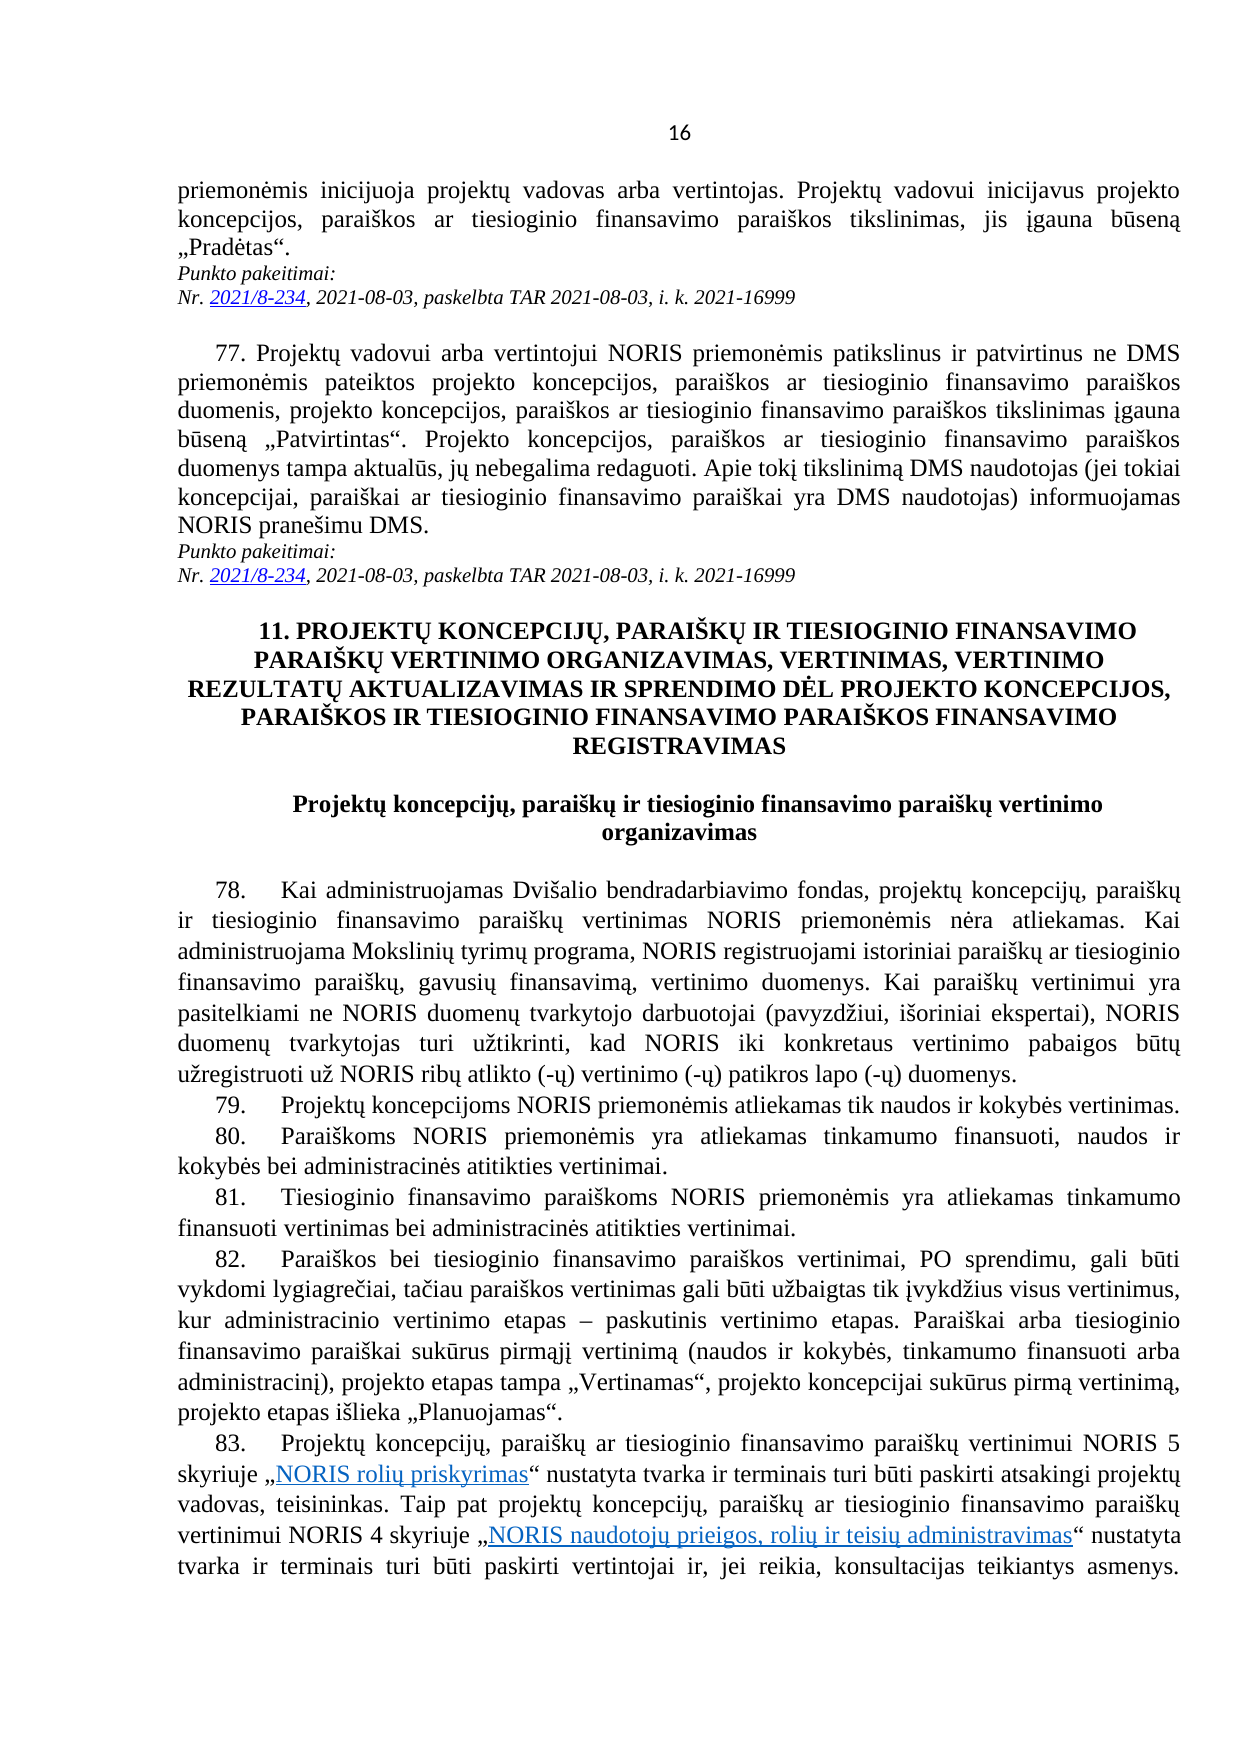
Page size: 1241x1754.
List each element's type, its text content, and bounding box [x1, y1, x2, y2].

text 78. Kai administruojamas Dvišalio bendradarbiavimo fondas, projektų koncepcijų, paraiškų ir tiesioginio finansavimo paraiškų vertinimas NORIS priemonėmis nėra atliekamas. Kai administruojama Mokslinių tyrimų programa, NORIS registruojami istoriniai paraiškų ar tiesioginio finansavimo paraiškų, gavusių finansavimą, vertinimo duomenys. Kai paraiškų vertinimui yra pasitelkiami ne NORIS duomenų tvarkytojo darbuotojai (pavyzdžiui, išoriniai ekspertai), NORIS duomenų tvarkytojas turi užtikrinti, kad NORIS iki konkretaus vertinimo pabaigos būtų užregistruoti už NORIS ribų atlikto (-ų) vertinimo (-ų) patikros lapo (-ų) duomenys. [177, 875, 1181, 1088]
text Nr. 2021/8-234, 2021-08-03, paskelbta TAR 2021-08-03, i. k. 2021-16999 [177, 563, 1181, 587]
text 83. Projektų koncepcijų, paraiškų ar tiesioginio finansavimo paraiškų vertinimui NORIS 5 skyriuje „NORIS rolių priskyrimas“ nustatyta tvarka ir terminais turi būti paskirti atsakingi projektų vadovas, teisininkas. Taip pat projektų koncepcijų, paraiškų ar tiesioginio finansavimo paraiškų vertinimui NORIS 4 skyriuje „NORIS naudotojų prieigos, rolių ir teisių administravimas“ nustatyta tvarka ir terminais turi būti paskirti vertintojai ir, jei reikia, konsultacijas teikiantys asmenys. [177, 1428, 1181, 1580]
text 80. Paraiškoms NORIS priemonėmis yra atliekamas tinkamumo finansuoti, naudos ir kokybės bei administracinės atitikties vertinimai. [177, 1121, 1181, 1180]
text Projektų koncepcijų, paraiškų ir tiesioginio finansavimo paraiškų vertinimo organizavimas [177, 789, 1181, 846]
text priemonėmis inicijuoja projektų vadovas arba vertintojas. Projektų vadovui inicijavus projekto koncepcijos, paraiškos ar tiesioginio finansavimo paraiškos tikslinimas, jis įgauna būseną „Pradėtas“. [177, 175, 1181, 261]
text 79. Projektų koncepcijoms NORIS priemonėmis atliekamas tik naudos ir kokybės vertinimas. [177, 1090, 1181, 1119]
text 82. Paraiškos bei tiesioginio finansavimo paraiškos vertinimai, PO sprendimu, gali būti vykdomi lygiagrečiai, tačiau paraiškos vertinimas gali būti užbaigtas tik įvykdžius visus vertinimus, kur administracinio vertinimo etapas – paskutinis vertinimo etapas. Paraiškai arba tiesioginio finansavimo paraiškai sukūrus pirmąjį vertinimą (naudos ir kokybės, tinkamumo finansuoti arba administracinį), projekto etapas tampa „Vertinamas“, projekto koncepcijai sukūrus pirmą vertinimą, projekto etapas išlieka „Planuojamas“. [177, 1244, 1181, 1426]
text Nr. 2021/8-234, 2021-08-03, paskelbta TAR 2021-08-03, i. k. 2021-16999 [177, 285, 1181, 309]
text 81. Tiesioginio finansavimo paraiškoms NORIS priemonėmis yra atliekamas tinkamumo finansuoti vertinimas bei administracinės atitikties vertinimai. [177, 1182, 1181, 1242]
text Punkto pakeitimai: [177, 261, 1181, 285]
text 77. Projektų vadovui arba vertintojui NORIS priemonėmis patikslinus ir patvirtinus ne DMS priemonėmis pateiktos projekto koncepcijos, paraiškos ar tiesioginio finansavimo paraiškos duomenis, projekto koncepcijos, paraiškos ar tiesioginio finansavimo paraiškos tikslinimas įgauna būseną „Patvirtintas“. Projekto koncepcijos, paraiškos ar tiesioginio finansavimo paraiškos duomenys tampa aktualūs, jų nebegalima redaguoti. Apie tokį tikslinimą DMS naudotojas (jei tokiai koncepcijai, paraiškai ar tiesioginio finansavimo paraiškai yra DMS naudotojas) informuojamas NORIS pranešimu DMS. [177, 338, 1181, 539]
text Punkto pakeitimai: [177, 539, 1181, 563]
text 11. PROJEKTŲ KONCEPCIJŲ, PARAIŠKŲ IR TIESIOGINIO FINANSAVIMO PARAIŠKŲ VERTINIMO ORGANIZAVIMAS, VERTINIMAS, VERTINIMO REZULTATŲ AKTUALIZAVIMAS IR SPRENDIMO DĖL PROJEKTO KONCEPCIJOS, PARAIŠKOS IR TIESIOGINIO FINANSAVIMO PARAIŠKOS FINANSAVIMO REGISTRAVIMAS [177, 616, 1181, 760]
